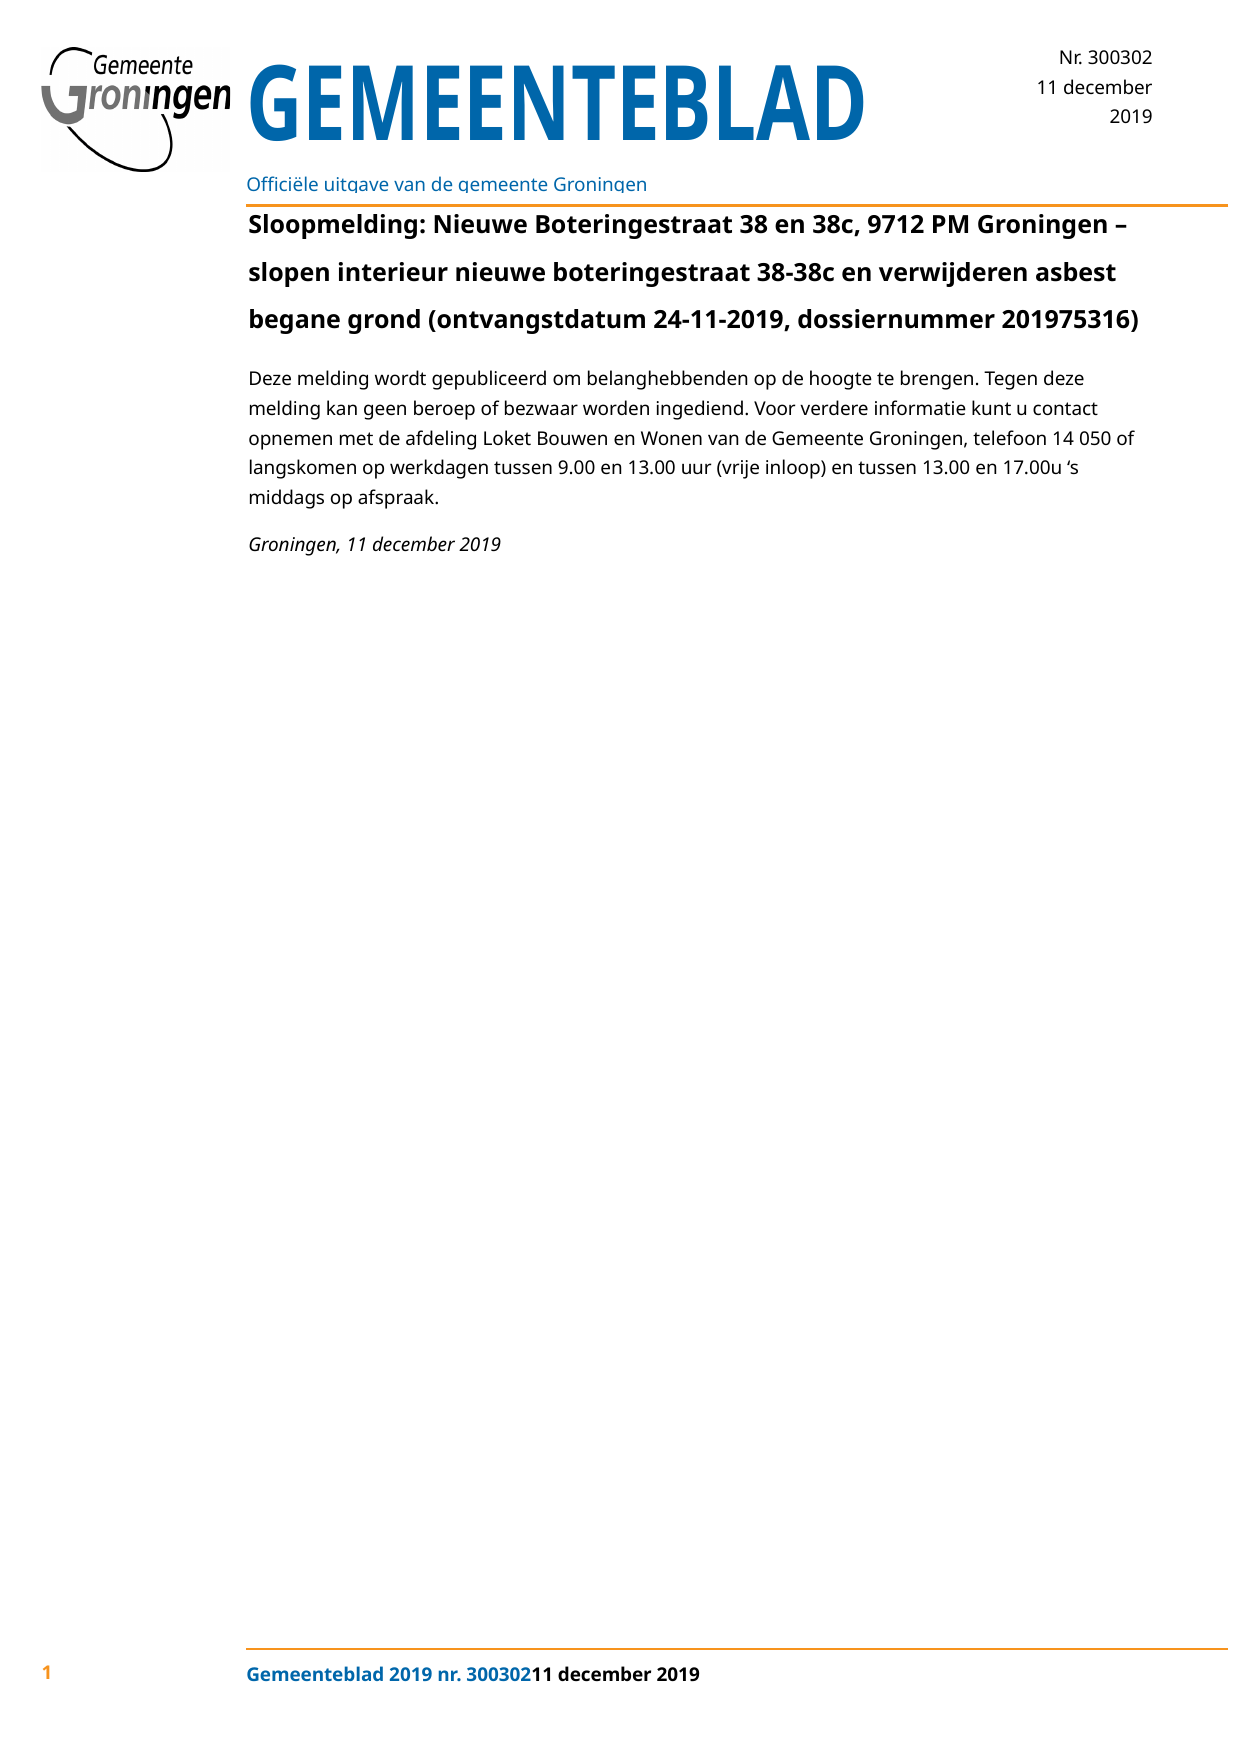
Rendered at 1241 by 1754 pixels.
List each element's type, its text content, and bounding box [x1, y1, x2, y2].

text Sloopmelding: Nieuwe Boteringestraat 38 en 38c, 9712 PM Groningen – slopen interieur nieuwe boteringestraat 38-38c en verwijderen asbest begane grond (ontvangstdatum 24-11-2019, dossiernummer 201975316) [248, 207, 1152, 336]
picture [41, 47, 231, 172]
text Deze melding wordt gepubliceerd om belanghebbenden op de hoogte te brengen. Tegen deze melding kan geen beroep of bezwaar worden ingediend. Voor verdere informatie kunt u contact opnemen met de afdeling Loket Bouwen en Wonen van de Gemeente Groningen, telefoon 14 050 of langskomen op werkdagen tussen 9.00 en 13.00 uur (vrije inloop) en tussen 13.00 en 17.00u ‘s middags op afspraak. [248, 366, 1152, 509]
text Groningen, 11 december 2019 [248, 532, 1152, 557]
